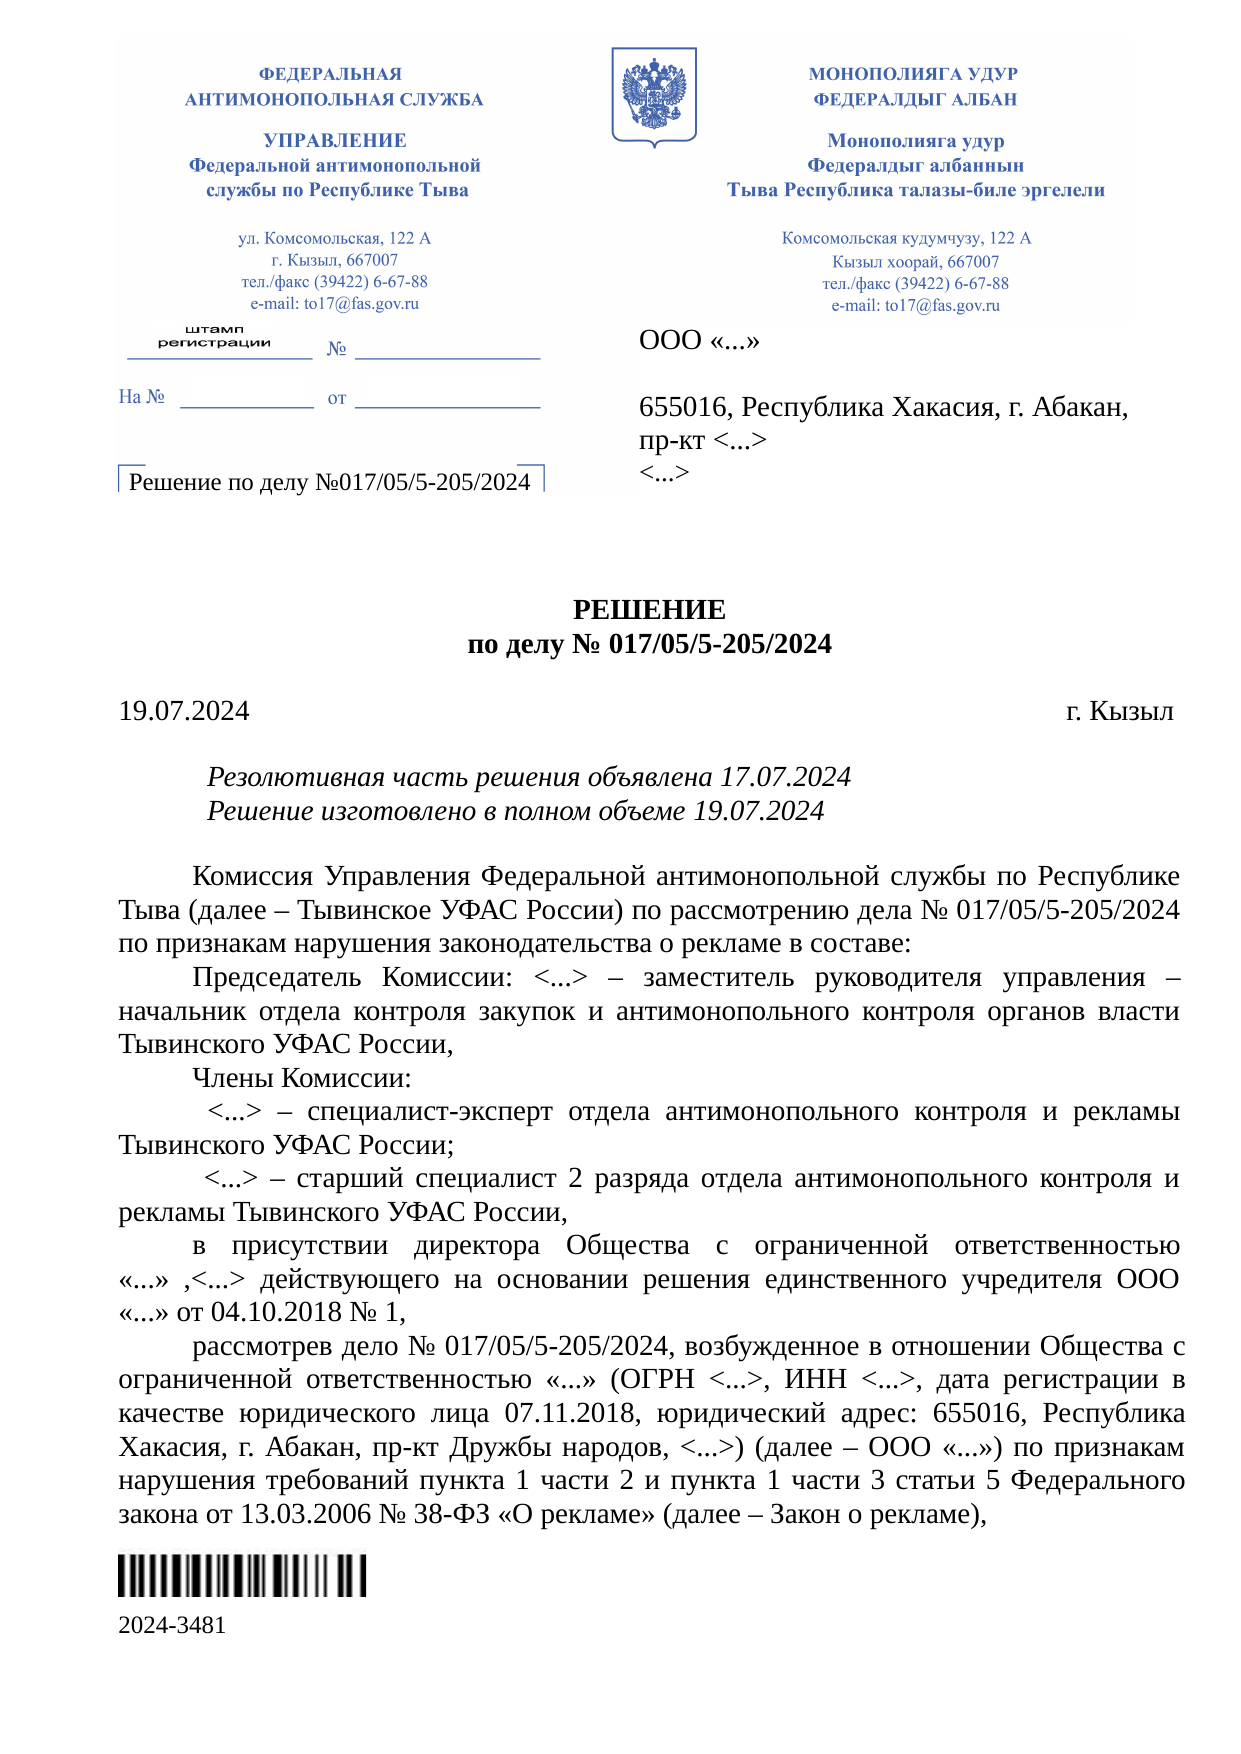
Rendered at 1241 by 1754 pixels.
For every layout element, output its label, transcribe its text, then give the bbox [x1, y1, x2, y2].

text по делу № 017/05/5-205/2024 [118, 626, 1181, 659]
text ООО «...» [639, 322, 1170, 355]
text Председатель Комиссии: <...> – заместитель руководителя управления – начальник отдела контроля закупок и антимонопольного контроля органов власти Тывинского УФАС России, [118, 959, 1181, 1060]
picture [115, 37, 1130, 496]
text Комиссия Управления Федеральной антимонопольной службы по Республике Тыва (далее – Тывинское УФАС России) по рассмотрению дела № 017/05/5-205/2024 по признакам нарушения законодательства о рекламе в составе: [118, 858, 1181, 959]
text Решение по делу №017/05/5-205/2024 [129, 467, 537, 496]
picture [118, 1548, 367, 1597]
text 19.07.2024 г. Кызыл [118, 693, 1181, 727]
text рассмотрев дело № 017/05/5-205/2024, возбужденное в отношении Общества с ограниченной ответственностью «...» (ОГРН <...>, ИНН <...>, дата регистрации в качестве юридического лица 07.11.2018, юридический адрес: 655016, Республика Хакасия, г. Абакан, пр-кт Дружбы народов, <...>) (далее – ООО «...») по признакам нарушения требований пункта 1 части 2 и пункта 1 части 3 статьи 5 Федерального закона от 13.03.2006 № 38-ФЗ «О рекламе» (далее – Закон о рекламе), [118, 1328, 1187, 1529]
text РЕШЕНИЕ [118, 592, 1181, 626]
text Решение изготовлено в полном объеме 19.07.2024 [118, 793, 1181, 826]
text Члены Комиссии: [118, 1060, 1181, 1093]
text <...> – старший специалист 2 разряда отдела антимонопольного контроля и рекламы Тывинского УФАС России, [118, 1160, 1181, 1227]
text 655016, Республика Хакасия, г. Абакан, пр-кт <...> <...> [639, 355, 1170, 487]
text Резолютивная часть решения объявлена 17.07.2024 [118, 759, 1181, 793]
text <...> – специалист-эксперт отдела антимонопольного контроля и рекламы Тывинского УФАС России; [118, 1093, 1181, 1160]
text в присутствии директора Общества с ограниченной ответственностью «...» ,<...> действующего на основании решения единственного учредителя ООО «...» от 04.10.2018 № 1, [118, 1227, 1181, 1328]
